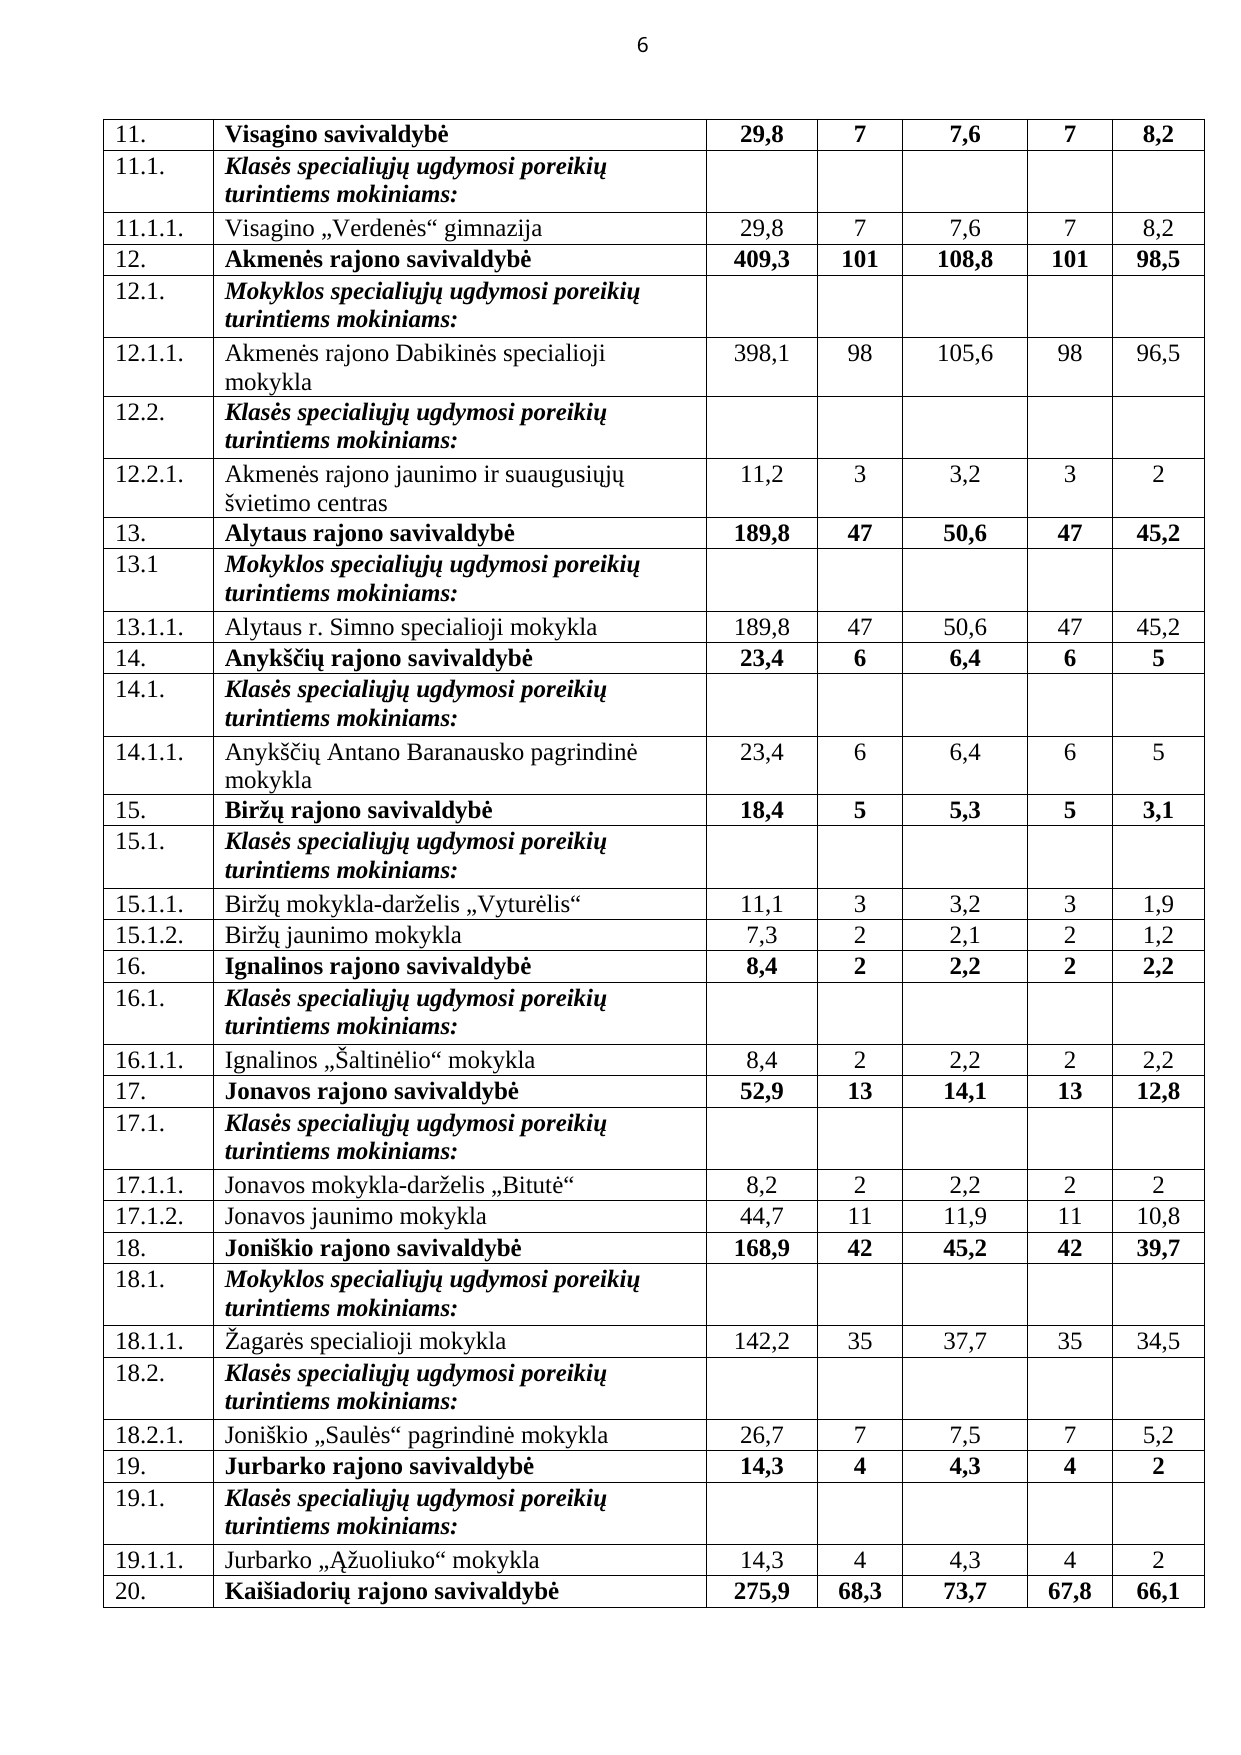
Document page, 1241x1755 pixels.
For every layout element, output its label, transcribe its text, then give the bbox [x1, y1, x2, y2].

table_cell Jonavos jaunimo mokykla [214, 1201, 706, 1232]
table_cell [1113, 1264, 1204, 1325]
table_cell 105,6 [903, 338, 1027, 396]
table_cell 8,2 [1113, 213, 1204, 243]
table_cell 3 [818, 889, 902, 919]
table_cell 13 [818, 1076, 902, 1107]
table_cell 2 [1028, 1170, 1112, 1200]
table_cell Kaišiadorių rajono savivaldybė [214, 1576, 706, 1607]
table_cell 12,8 [1113, 1076, 1204, 1107]
table_cell Ignalinos „Šaltinėlio“ mokykla [214, 1045, 706, 1075]
table_cell [707, 549, 817, 611]
table_cell 14.1. [104, 674, 213, 736]
table_cell [903, 1483, 1027, 1544]
table_cell 2,2 [903, 1045, 1027, 1075]
table_cell 34,5 [1113, 1326, 1204, 1357]
table_cell 14,3 [707, 1451, 817, 1482]
table_cell 6 [1028, 737, 1112, 794]
table_cell [707, 674, 817, 736]
table_cell 17.1. [104, 1108, 213, 1169]
table_cell 15.1. [104, 826, 213, 888]
table_cell 45,2 [903, 1233, 1027, 1263]
table_cell 7 [1028, 1420, 1112, 1450]
table_cell [1113, 397, 1204, 458]
table_cell 17.1.2. [104, 1201, 213, 1232]
table_cell [707, 826, 817, 888]
table_cell Jurbarko rajono savivaldybė [214, 1451, 706, 1482]
table_cell 42 [818, 1233, 902, 1263]
table_cell [707, 1483, 817, 1544]
table_cell 5,3 [903, 795, 1027, 825]
table_cell 19. [104, 1451, 213, 1482]
table_cell 96,5 [1113, 338, 1204, 396]
table_cell 5 [1113, 643, 1204, 673]
table_cell 42 [1028, 1233, 1112, 1263]
table_cell [1028, 826, 1112, 888]
table_cell 7 [818, 120, 902, 150]
table_cell 67,8 [1028, 1576, 1112, 1607]
table_cell 12. [104, 245, 213, 275]
table_cell 4 [818, 1451, 902, 1482]
table_cell 98 [1028, 338, 1112, 396]
table_cell 2 [818, 951, 902, 982]
table_cell [1028, 397, 1112, 458]
table_cell 16. [104, 951, 213, 982]
table_cell 18.2. [104, 1358, 213, 1419]
table_cell 14,3 [707, 1545, 817, 1575]
table_cell 16.1.1. [104, 1045, 213, 1075]
table_cell 2,2 [1113, 951, 1204, 982]
table_cell 23,4 [707, 737, 817, 794]
table_cell 4 [1028, 1545, 1112, 1575]
table_cell 189,8 [707, 518, 817, 548]
table_cell 11.1. [104, 151, 213, 212]
table_cell 4 [1028, 1451, 1112, 1482]
table_cell [707, 276, 817, 337]
table_cell Klasės specialiųjų ugdymosi poreikių turintiems mokiniams: [214, 151, 706, 212]
table_cell Klasės specialiųjų ugdymosi poreikių turintiems mokiniams: [214, 1108, 706, 1169]
table_cell 13 [1028, 1076, 1112, 1107]
table_cell 3 [1028, 459, 1112, 517]
table_cell 14,1 [903, 1076, 1027, 1107]
table_cell 47 [1028, 612, 1112, 642]
table_cell 275,9 [707, 1576, 817, 1607]
table_cell Akmenės rajono Dabikinės specialioji mokykla [214, 338, 706, 396]
table_cell Akmenės rajono jaunimo ir suaugusiųjų švietimo centras [214, 459, 706, 517]
table_cell 12.2.1. [104, 459, 213, 517]
table_cell Biržų mokykla-darželis „Vyturėlis“ [214, 889, 706, 919]
table_cell 15. [104, 795, 213, 825]
table_cell [1028, 151, 1112, 212]
table_cell Akmenės rajono savivaldybė [214, 245, 706, 275]
table_cell 45,2 [1113, 518, 1204, 548]
table_cell 98,5 [1113, 245, 1204, 275]
table_cell 17.1.1. [104, 1170, 213, 1200]
table_cell 35 [818, 1326, 902, 1357]
table_cell 142,2 [707, 1326, 817, 1357]
table_cell 2 [1113, 1545, 1204, 1575]
table_cell 44,7 [707, 1201, 817, 1232]
table_cell Alytaus rajono savivaldybė [214, 518, 706, 548]
table_cell 12.1. [104, 276, 213, 337]
table_cell 6,4 [903, 643, 1027, 673]
table_cell Klasės specialiųjų ugdymosi poreikių turintiems mokiniams: [214, 397, 706, 458]
table_cell [1028, 276, 1112, 337]
table_cell 15.1.2. [104, 920, 213, 950]
table_cell [818, 674, 902, 736]
table_cell [903, 1264, 1027, 1325]
table_cell [1113, 1483, 1204, 1544]
table_cell 108,8 [903, 245, 1027, 275]
table_cell 2 [818, 920, 902, 950]
table_cell [707, 151, 817, 212]
table_cell 14.1.1. [104, 737, 213, 794]
table_cell [818, 397, 902, 458]
table_cell 6 [818, 737, 902, 794]
table_cell 3,2 [903, 889, 1027, 919]
table_cell 20. [104, 1576, 213, 1607]
table_cell 39,7 [1113, 1233, 1204, 1263]
table_cell 2 [818, 1045, 902, 1075]
table_cell 52,9 [707, 1076, 817, 1107]
table_cell [903, 826, 1027, 888]
table_cell 18.1.1. [104, 1326, 213, 1357]
table_cell 3 [818, 459, 902, 517]
table_cell Žagarės specialioji mokykla [214, 1326, 706, 1357]
table_cell [1028, 1358, 1112, 1419]
table_cell 5 [1028, 795, 1112, 825]
table_cell [1028, 1264, 1112, 1325]
table_cell 7 [1028, 120, 1112, 150]
table_cell 7,6 [903, 120, 1027, 150]
table_cell 29,8 [707, 213, 817, 243]
table_cell 13. [104, 518, 213, 548]
table_cell [1113, 1108, 1204, 1169]
table_cell 14. [104, 643, 213, 673]
table_cell 13.1.1. [104, 612, 213, 642]
table_cell 4 [818, 1545, 902, 1575]
table_cell 7 [818, 213, 902, 243]
table_cell Klasės specialiųjų ugdymosi poreikių turintiems mokiniams: [214, 826, 706, 888]
table_cell 2,2 [903, 951, 1027, 982]
table_cell Ignalinos rajono savivaldybė [214, 951, 706, 982]
table_cell [707, 397, 817, 458]
table_cell 66,1 [1113, 1576, 1204, 1607]
table_cell [903, 983, 1027, 1044]
table_cell 2 [1113, 1451, 1204, 1482]
table_cell Visagino savivaldybė [214, 120, 706, 150]
table_cell 50,6 [903, 612, 1027, 642]
table_cell 6 [818, 643, 902, 673]
table_cell 37,7 [903, 1326, 1027, 1357]
table_cell 98 [818, 338, 902, 396]
table_cell [1113, 1358, 1204, 1419]
table_cell 17. [104, 1076, 213, 1107]
table_cell 168,9 [707, 1233, 817, 1263]
table_cell 68,3 [818, 1576, 902, 1607]
table_cell [1028, 1483, 1112, 1544]
table_cell 3,1 [1113, 795, 1204, 825]
table_cell [707, 983, 817, 1044]
table_cell [707, 1358, 817, 1419]
table_cell 47 [1028, 518, 1112, 548]
table_cell 12.1.1. [104, 338, 213, 396]
table_cell 2,2 [903, 1170, 1027, 1200]
table_cell 7 [818, 1420, 902, 1450]
table_cell 2,2 [1113, 1045, 1204, 1075]
table_cell Visagino „Verdenės“ gimnazija [214, 213, 706, 243]
table_cell 19.1. [104, 1483, 213, 1544]
table_cell 7,5 [903, 1420, 1027, 1450]
table_cell 47 [818, 518, 902, 548]
table_cell 18,4 [707, 795, 817, 825]
table_cell 8,2 [1113, 120, 1204, 150]
table_cell 12.2. [104, 397, 213, 458]
table_cell [818, 983, 902, 1044]
table_cell 11. [104, 120, 213, 150]
table_cell [903, 674, 1027, 736]
table_cell 11 [1028, 1201, 1112, 1232]
table_cell 189,8 [707, 612, 817, 642]
table_cell 2 [818, 1170, 902, 1200]
table_cell [1113, 276, 1204, 337]
table_cell 4,3 [903, 1545, 1027, 1575]
table_cell 5 [1113, 737, 1204, 794]
table_cell [1113, 151, 1204, 212]
table_cell [1113, 674, 1204, 736]
table_cell [903, 397, 1027, 458]
table_cell 7 [1028, 213, 1112, 243]
table_cell 6,4 [903, 737, 1027, 794]
table_cell 2 [1028, 951, 1112, 982]
table_cell Joniškio „Saulės“ pagrindinė mokykla [214, 1420, 706, 1450]
table_cell 35 [1028, 1326, 1112, 1357]
table_cell 18.1. [104, 1264, 213, 1325]
table_cell 6 [1028, 643, 1112, 673]
table_cell [707, 1108, 817, 1169]
table_cell 8,2 [707, 1170, 817, 1200]
table_cell [1113, 549, 1204, 611]
table_cell [1028, 549, 1112, 611]
table_cell [1028, 1108, 1112, 1169]
table_cell 5 [818, 795, 902, 825]
table_cell 73,7 [903, 1576, 1027, 1607]
table_cell 2,1 [903, 920, 1027, 950]
table_cell Anykščių Antano Baranausko pagrindinė mokykla [214, 737, 706, 794]
table_cell 5,2 [1113, 1420, 1204, 1450]
table_cell 11,9 [903, 1201, 1027, 1232]
table_cell 1,9 [1113, 889, 1204, 919]
table_cell 7,3 [707, 920, 817, 950]
table_cell [903, 276, 1027, 337]
table_cell Jonavos mokykla-darželis „Bitutė“ [214, 1170, 706, 1200]
table_cell Klasės specialiųjų ugdymosi poreikių turintiems mokiniams: [214, 1358, 706, 1419]
table_cell [818, 1358, 902, 1419]
table_cell Jonavos rajono savivaldybė [214, 1076, 706, 1107]
table_cell [903, 151, 1027, 212]
table_cell Joniškio rajono savivaldybė [214, 1233, 706, 1263]
table_cell 2 [1028, 920, 1112, 950]
table_cell Mokyklos specialiųjų ugdymosi poreikių turintiems mokiniams: [214, 276, 706, 337]
table_cell 18.2.1. [104, 1420, 213, 1450]
table_cell Biržų rajono savivaldybė [214, 795, 706, 825]
table_cell 16.1. [104, 983, 213, 1044]
table_cell 4,3 [903, 1451, 1027, 1482]
table_cell [818, 151, 902, 212]
table_cell Klasės specialiųjų ugdymosi poreikių turintiems mokiniams: [214, 674, 706, 736]
table_cell 47 [818, 612, 902, 642]
table_cell [818, 1108, 902, 1169]
table_cell 2 [1113, 459, 1204, 517]
table_cell [1028, 674, 1112, 736]
table_cell 2 [1113, 1170, 1204, 1200]
table_cell [1113, 983, 1204, 1044]
table_cell 11.1.1. [104, 213, 213, 243]
table_cell 11,2 [707, 459, 817, 517]
table_cell 45,2 [1113, 612, 1204, 642]
table_cell Mokyklos specialiųjų ugdymosi poreikių turintiems mokiniams: [214, 549, 706, 611]
table_cell 8,4 [707, 951, 817, 982]
table_cell 8,4 [707, 1045, 817, 1075]
table_cell [818, 1483, 902, 1544]
table_cell 23,4 [707, 643, 817, 673]
table_cell [707, 1264, 817, 1325]
table_cell Mokyklos specialiųjų ugdymosi poreikių turintiems mokiniams: [214, 1264, 706, 1325]
table_cell 15.1.1. [104, 889, 213, 919]
table_cell Jurbarko „Ąžuoliuko“ mokykla [214, 1545, 706, 1575]
table_cell Biržų jaunimo mokykla [214, 920, 706, 950]
table_cell 3 [1028, 889, 1112, 919]
table_cell 2 [1028, 1045, 1112, 1075]
table_cell 11 [818, 1201, 902, 1232]
table_cell [818, 826, 902, 888]
table_cell 13.1 [104, 549, 213, 611]
table_cell [1028, 983, 1112, 1044]
table_cell 29,8 [707, 120, 817, 150]
table_cell [903, 1358, 1027, 1419]
table_cell 101 [818, 245, 902, 275]
table_cell [818, 1264, 902, 1325]
table_cell [903, 1108, 1027, 1169]
table_cell Anykščių rajono savivaldybė [214, 643, 706, 673]
table_cell 3,2 [903, 459, 1027, 517]
table_cell 409,3 [707, 245, 817, 275]
table_cell 50,6 [903, 518, 1027, 548]
table_cell 398,1 [707, 338, 817, 396]
table_cell 18. [104, 1233, 213, 1263]
table_cell Klasės specialiųjų ugdymosi poreikių turintiems mokiniams: [214, 983, 706, 1044]
table_cell [903, 549, 1027, 611]
table_cell 10,8 [1113, 1201, 1204, 1232]
table_cell Alytaus r. Simno specialioji mokykla [214, 612, 706, 642]
table_cell 11,1 [707, 889, 817, 919]
table_cell Klasės specialiųjų ugdymosi poreikių turintiems mokiniams: [214, 1483, 706, 1544]
table_cell [818, 549, 902, 611]
table_cell 101 [1028, 245, 1112, 275]
table_cell 19.1.1. [104, 1545, 213, 1575]
table_cell [1113, 826, 1204, 888]
table_cell 1,2 [1113, 920, 1204, 950]
table_cell 26,7 [707, 1420, 817, 1450]
table_cell [818, 276, 902, 337]
table_cell 7,6 [903, 213, 1027, 243]
